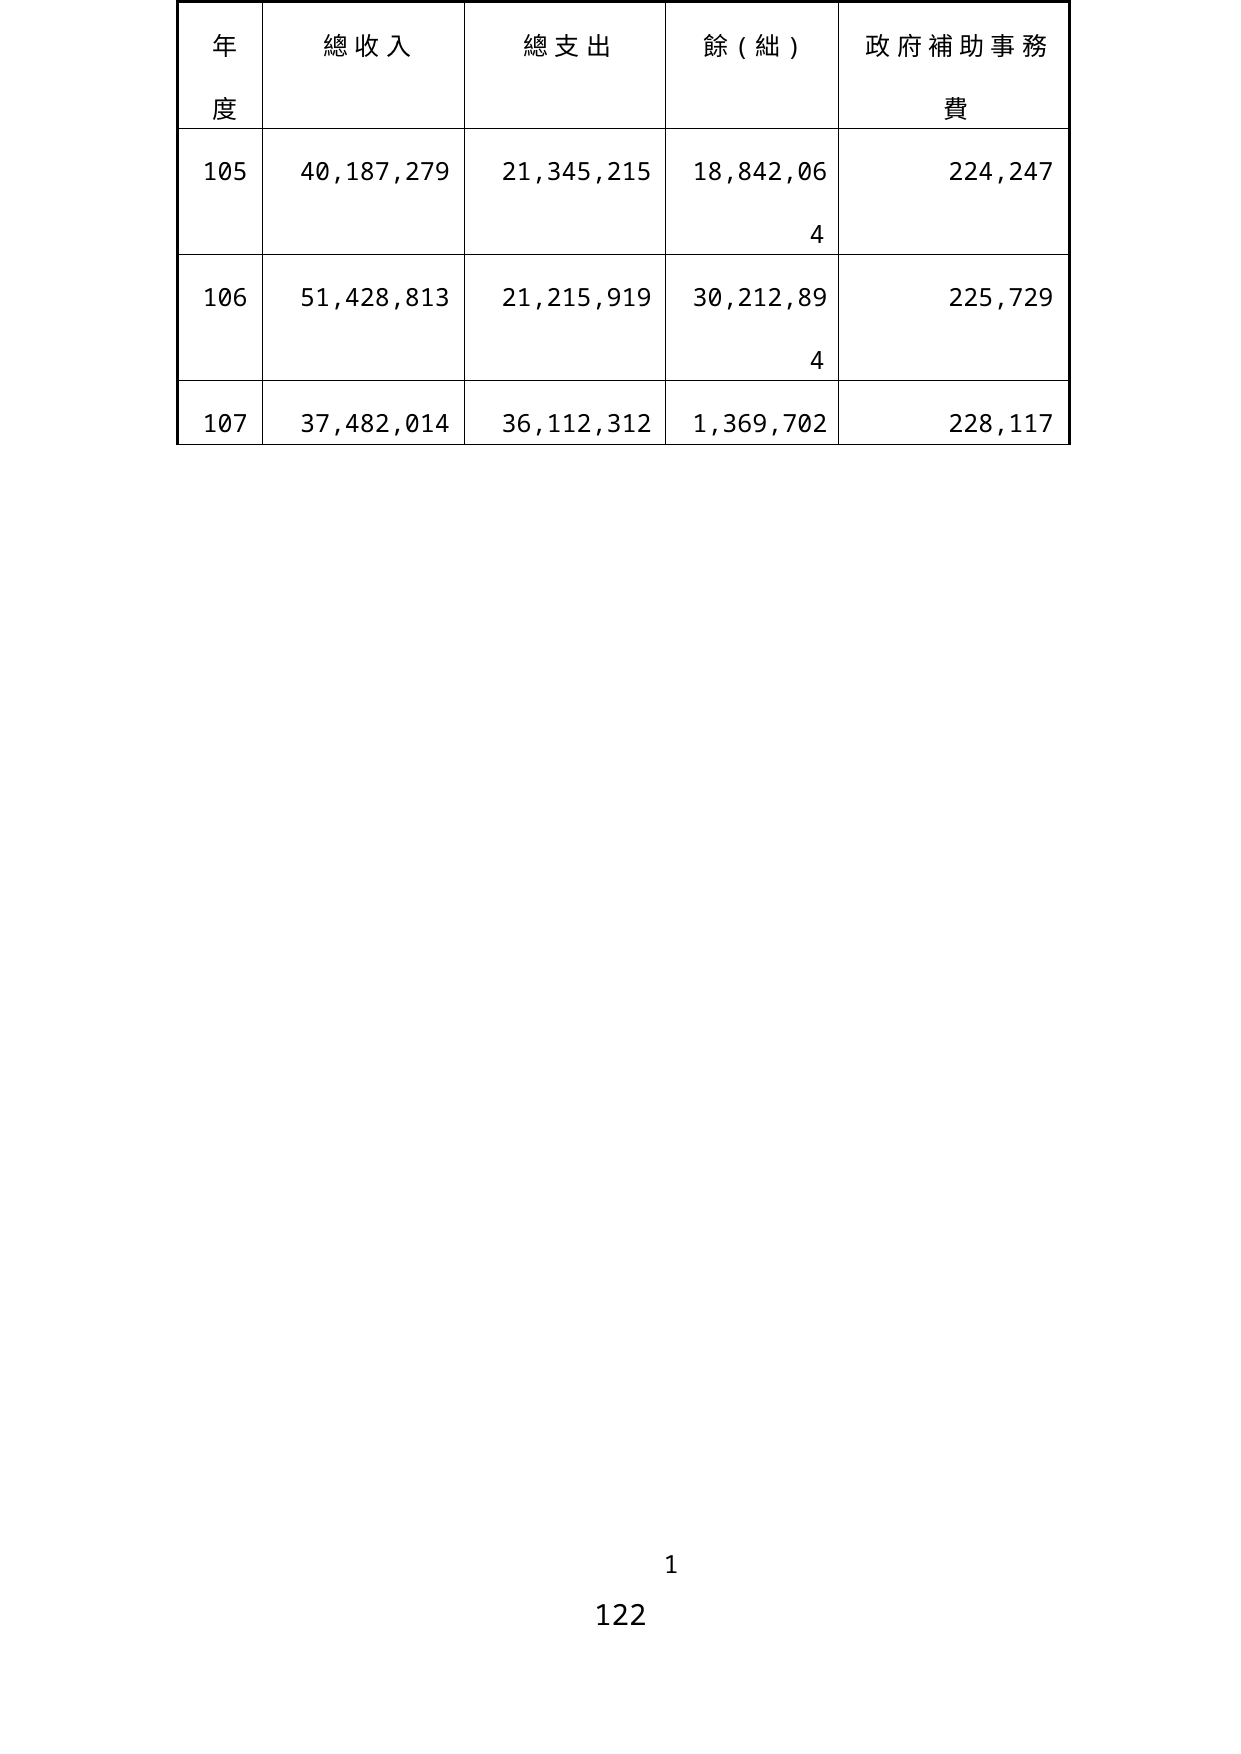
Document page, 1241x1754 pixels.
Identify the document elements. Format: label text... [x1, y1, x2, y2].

table_cell 21,215,919 [465, 255, 665, 380]
table_cell 225,729 [839, 255, 1068, 380]
table_cell 18,842,064 [666, 129, 838, 254]
table_cell 224,247 [839, 129, 1068, 254]
table_cell 1,369,702 [666, 381, 838, 444]
table_header 總支出 [465, 3, 665, 128]
table_cell 106 [179, 255, 262, 380]
table_header 政府補助事務費 [839, 3, 1068, 128]
table_cell 40,187,279 [263, 129, 464, 254]
table_cell 21,345,215 [465, 129, 665, 254]
table_cell 51,428,813 [263, 255, 464, 380]
table_cell 228,117 [839, 381, 1068, 444]
table_header 餘(絀) [666, 3, 838, 128]
table_cell 107 [179, 381, 262, 444]
table_cell 30,212,894 [666, 255, 838, 380]
table_header 年度 [179, 3, 262, 128]
table_cell 37,482,014 [263, 381, 464, 444]
table_cell 105 [179, 129, 262, 254]
table_header 總收入 [263, 3, 464, 128]
table_cell 36,112,312 [465, 381, 665, 444]
